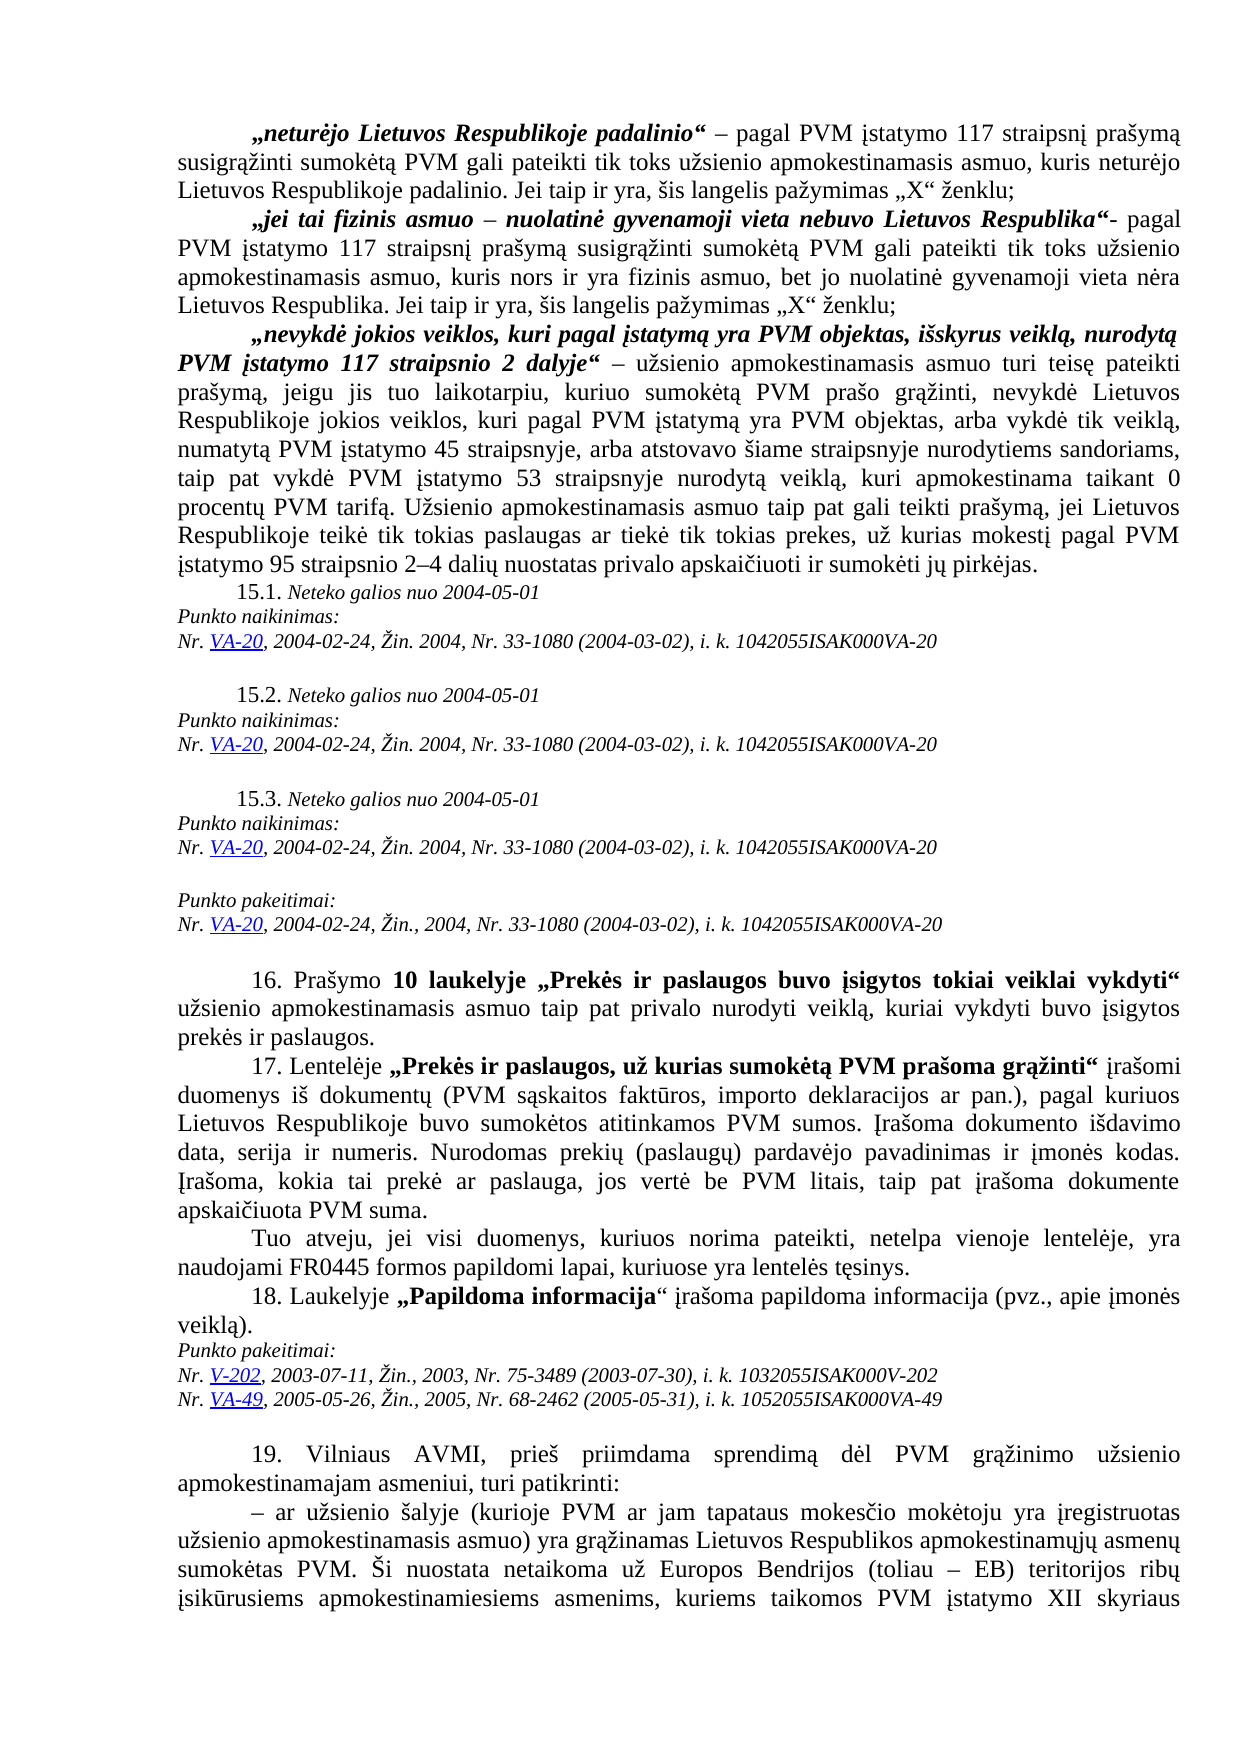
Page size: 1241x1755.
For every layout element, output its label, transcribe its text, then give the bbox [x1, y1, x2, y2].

text 16. Prašymo 10 laukelyje „Prekės ir paslaugos buvo įsigytos tokiai veiklai vykdyti“ užsienio apmokestinamasis asmuo taip pat privalo nurodyti veiklą, kuriai vykdyti buvo įsigytos prekės ir paslaugos. [177, 965, 1181, 1051]
text – ar užsienio šalyje (kurioje PVM ar jam tapataus mokesčio mokėtoju yra įregistruotas užsienio apmokestinamasis asmuo) yra grąžinamas Lietuvos Respublikos apmokestinamųjų asmenų sumokėtas PVM. Ši nuostata netaikoma už Europos Bendrijos (toliau – EB) teritorijos ribų įsikūrusiems apmokestinamiesiems asmenims, kuriems taikomos PVM įstatymo XII skyriaus [177, 1497, 1181, 1612]
text Tuo atveju, jei visi duomenys, kuriuos norima pateikti, netelpa vienoje lentelėje, yra naudojami FR0445 formos papildomi lapai, kuriuose yra lentelės tęsinys. [177, 1223, 1181, 1281]
text „nevykdė jokios veiklos, kuri pagal įstatymą yra PVM objektas, išskyrus veiklą, nurodytą PVM įstatymo 117 straipsnio 2 dalyje“ – užsienio apmokestinamasis asmuo turi teisę pateikti prašymą, jeigu jis tuo laikotarpiu, kuriuo sumokėtą PVM prašo grąžinti, nevykdė Lietuvos Respublikoje jokios veiklos, kuri pagal PVM įstatymą yra PVM objektas, arba vykdė tik veiklą, numatytą PVM įstatymo 45 straipsnyje, arba atstovavo šiame straipsnyje nurodytiems sandoriams, taip pat vykdė PVM įstatymo 53 straipsnyje nurodytą veiklą, kuri apmokestinama taikant 0 procentų PVM tarifą. Užsienio apmokestinamasis asmuo taip pat gali teikti prašymą, jei Lietuvos Respublikoje teikė tik tokias paslaugas ar tiekė tik tokias prekes, už kurias mokestį pagal PVM įstatymo 95 straipsnio 2–4 dalių nuostatas privalo apskaičiuoti ir sumokėti jų pirkėjas. [177, 319, 1181, 578]
text 15.1. Neteko galios nuo 2004-05-01 [177, 578, 1181, 604]
text Punkto pakeitimai: [177, 888, 1181, 912]
text 19. Vilniaus AVMI, prieš priimdama sprendimą dėl PVM grąžinimo užsienio apmokestinamajam asmeniui, turi patikrinti: [177, 1439, 1181, 1497]
text 15.2. Neteko galios nuo 2004-05-01 [177, 681, 1181, 708]
text Punkto naikinimas: [177, 811, 1181, 835]
text Punkto pakeitimai: [177, 1338, 1181, 1362]
text 15.3. Neteko galios nuo 2004-05-01 [177, 784, 1181, 811]
text 18. Laukelyje „Papildoma informacija“ įrašoma papildoma informacija (pvz., apie įmonės veiklą). [177, 1281, 1181, 1338]
text Nr. V-202, 2003-07-11, Žin., 2003, Nr. 75-3489 (2003-07-30), i. k. 1032055ISAK000V-202 [177, 1362, 1181, 1387]
text Nr. VA-20, 2004-02-24, Žin. 2004, Nr. 33-1080 (2004-03-02), i. k. 1042055ISAK000VA-20 [177, 835, 1181, 859]
text Nr. VA-20, 2004-02-24, Žin., 2004, Nr. 33-1080 (2004-03-02), i. k. 1042055ISAK000VA-20 [177, 912, 1181, 936]
text Nr. VA-49, 2005-05-26, Žin., 2005, Nr. 68-2462 (2005-05-31), i. k. 1052055ISAK000VA-49 [177, 1387, 1181, 1411]
text Punkto naikinimas: [177, 604, 1181, 628]
text Nr. VA-20, 2004-02-24, Žin. 2004, Nr. 33-1080 (2004-03-02), i. k. 1042055ISAK000VA-20 [177, 628, 1181, 653]
text Punkto naikinimas: [177, 708, 1181, 732]
text 17. Lentelėje „Prekės ir paslaugos, už kurias sumokėtą PVM prašoma grąžinti“ įrašomi duomenys iš dokumentų (PVM sąskaitos faktūros, importo deklaracijos ar pan.), pagal kuriuos Lietuvos Respublikoje buvo sumokėtos atitinkamos PVM sumos. Įrašoma dokumento išdavimo data, serija ir numeris. Nurodomas prekių (paslaugų) pardavėjo pavadinimas ir įmonės kodas. Įrašoma, kokia tai prekė ar paslauga, jos vertė be PVM litais, taip pat įrašoma dokumente apskaičiuota PVM suma. [177, 1051, 1181, 1223]
text „neturėjo Lietuvos Respublikoje padalinio“ – pagal PVM įstatymo 117 straipsnį prašymą susigrąžinti sumokėtą PVM gali pateikti tik toks užsienio apmokestinamasis asmuo, kuris neturėjo Lietuvos Respublikoje padalinio. Jei taip ir yra, šis langelis pažymimas „X“ ženklu; [177, 118, 1181, 204]
text „jei tai fizinis asmuo – nuolatinė gyvenamoji vieta nebuvo Lietuvos Respublika“- pagal PVM įstatymo 117 straipsnį prašymą susigrąžinti sumokėtą PVM gali pateikti tik toks užsienio apmokestinamasis asmuo, kuris nors ir yra fizinis asmuo, bet jo nuolatinė gyvenamoji vieta nėra Lietuvos Respublika. Jei taip ir yra, šis langelis pažymimas „X“ ženklu; [177, 204, 1181, 319]
text Nr. VA-20, 2004-02-24, Žin. 2004, Nr. 33-1080 (2004-03-02), i. k. 1042055ISAK000VA-20 [177, 732, 1181, 756]
